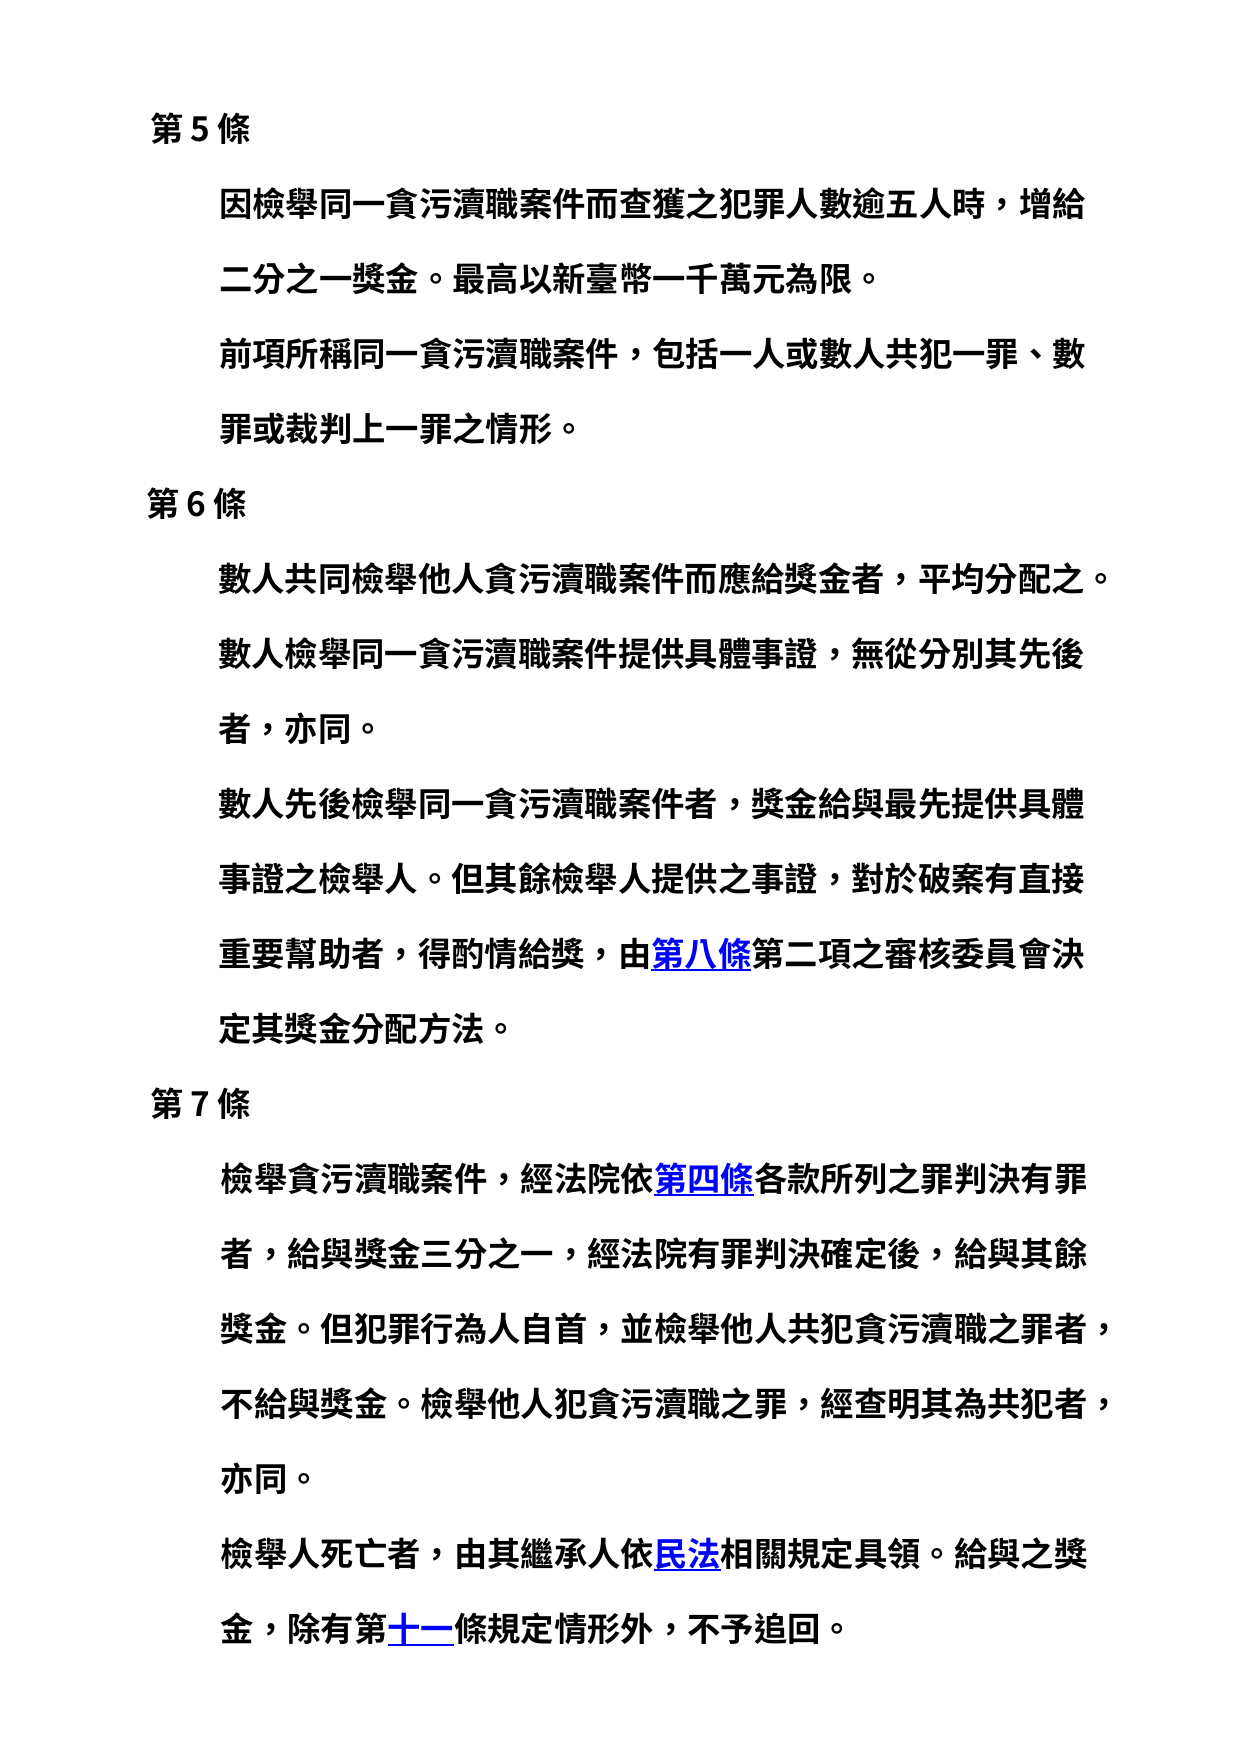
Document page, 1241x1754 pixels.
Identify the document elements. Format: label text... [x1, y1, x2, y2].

text 第7條 檢舉貪污瀆職案件，經法院依第四條各款所列之罪判決有罪者，給與獎金三分之一，經法院有罪判決確定後，給與其餘獎金。但犯罪行為人自首，並檢舉他人共犯貪污瀆職之罪者，不給與獎金。檢舉他人犯貪污瀆職之罪，經查明其為共犯者，亦同。 檢舉人死亡者，由其繼承人依民法相關規定具領。給與之獎金，除有第十一條規定情形外，不予追回。 [150, 1064, 1092, 1664]
text 第6條 數人共同檢舉他人貪污瀆職案件而應給獎金者，平均分配之。數人檢舉同一貪污瀆職案件提供具體事證，無從分別其先後者，亦同。 數人先後檢舉同一貪污瀆職案件者，獎金給與最先提供具體事證之檢舉人。但其餘檢舉人提供之事證，對於破案有直接重要幫助者，得酌情給獎，由第八條第二項之審核委員會決定其獎金分配方法。 [146, 464, 1092, 1064]
text 第5條 因檢舉同一貪污瀆職案件而查獲之犯罪人數逾五人時，增給二分之一獎金。最高以新臺幣一千萬元為限。 前項所稱同一貪污瀆職案件，包括一人或數人共犯一罪、數罪或裁判上一罪之情形。 [150, 89, 1092, 464]
